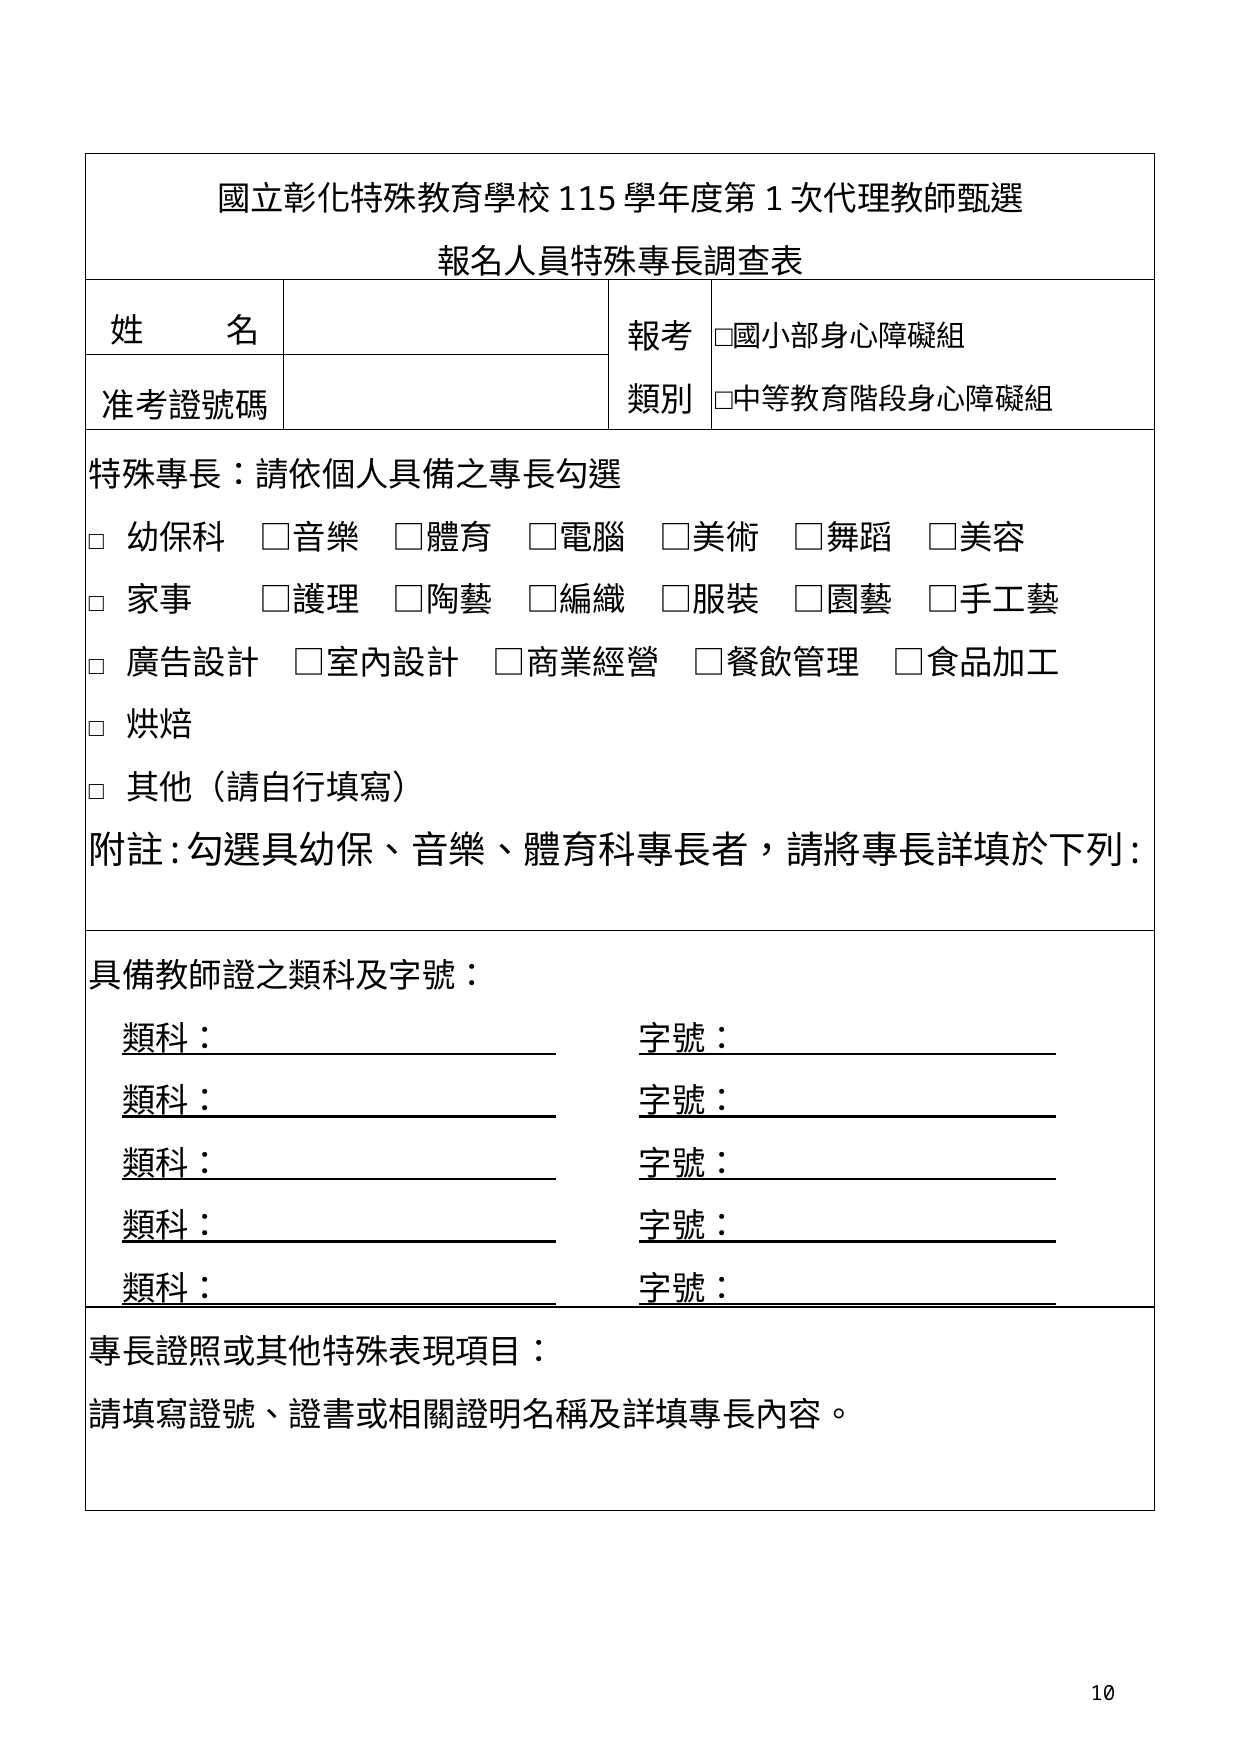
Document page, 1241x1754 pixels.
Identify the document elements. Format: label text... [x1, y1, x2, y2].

table_cell 准考證號碼 [86, 355, 283, 429]
table_cell 具備教師證之類科及字號： 類科： 字號： 類科： 字號： 類科： 字號： 類科： 字號： 類科： 字號： [86, 931, 1154, 1306]
table_cell [284, 355, 608, 429]
table_cell 姓 名 [86, 280, 283, 354]
table_cell [284, 280, 608, 354]
table_cell 報考 類別 [609, 280, 711, 429]
table_cell □國小部身心障礙組 □中等教育階段身心障礙組 [712, 280, 1154, 429]
table_cell 專長證照或其他特殊表現項目： 請填寫證號、證書或相關證明名稱及詳填專長內容。 [86, 1308, 1154, 1510]
table_cell 特殊專長：請依個人具備之專長勾選 幼保科 □音樂 □體育 □電腦 □美術 □舞蹈 □美容 家事 □護理 □陶藝 □編織 □服裝 □園藝 □手工藝 廣告設計 □室內設計 □商業經營 □餐飲管理 □食品加工 烘焙 其他（請自行填寫） 附註:勾選具幼保、音樂、體育科專長者，請將專長詳填於下列: [86, 430, 1154, 930]
table_header 國立彰化特殊教育學校115學年度第1次代理教師甄選 報名人員特殊專長調查表 [86, 154, 1154, 279]
